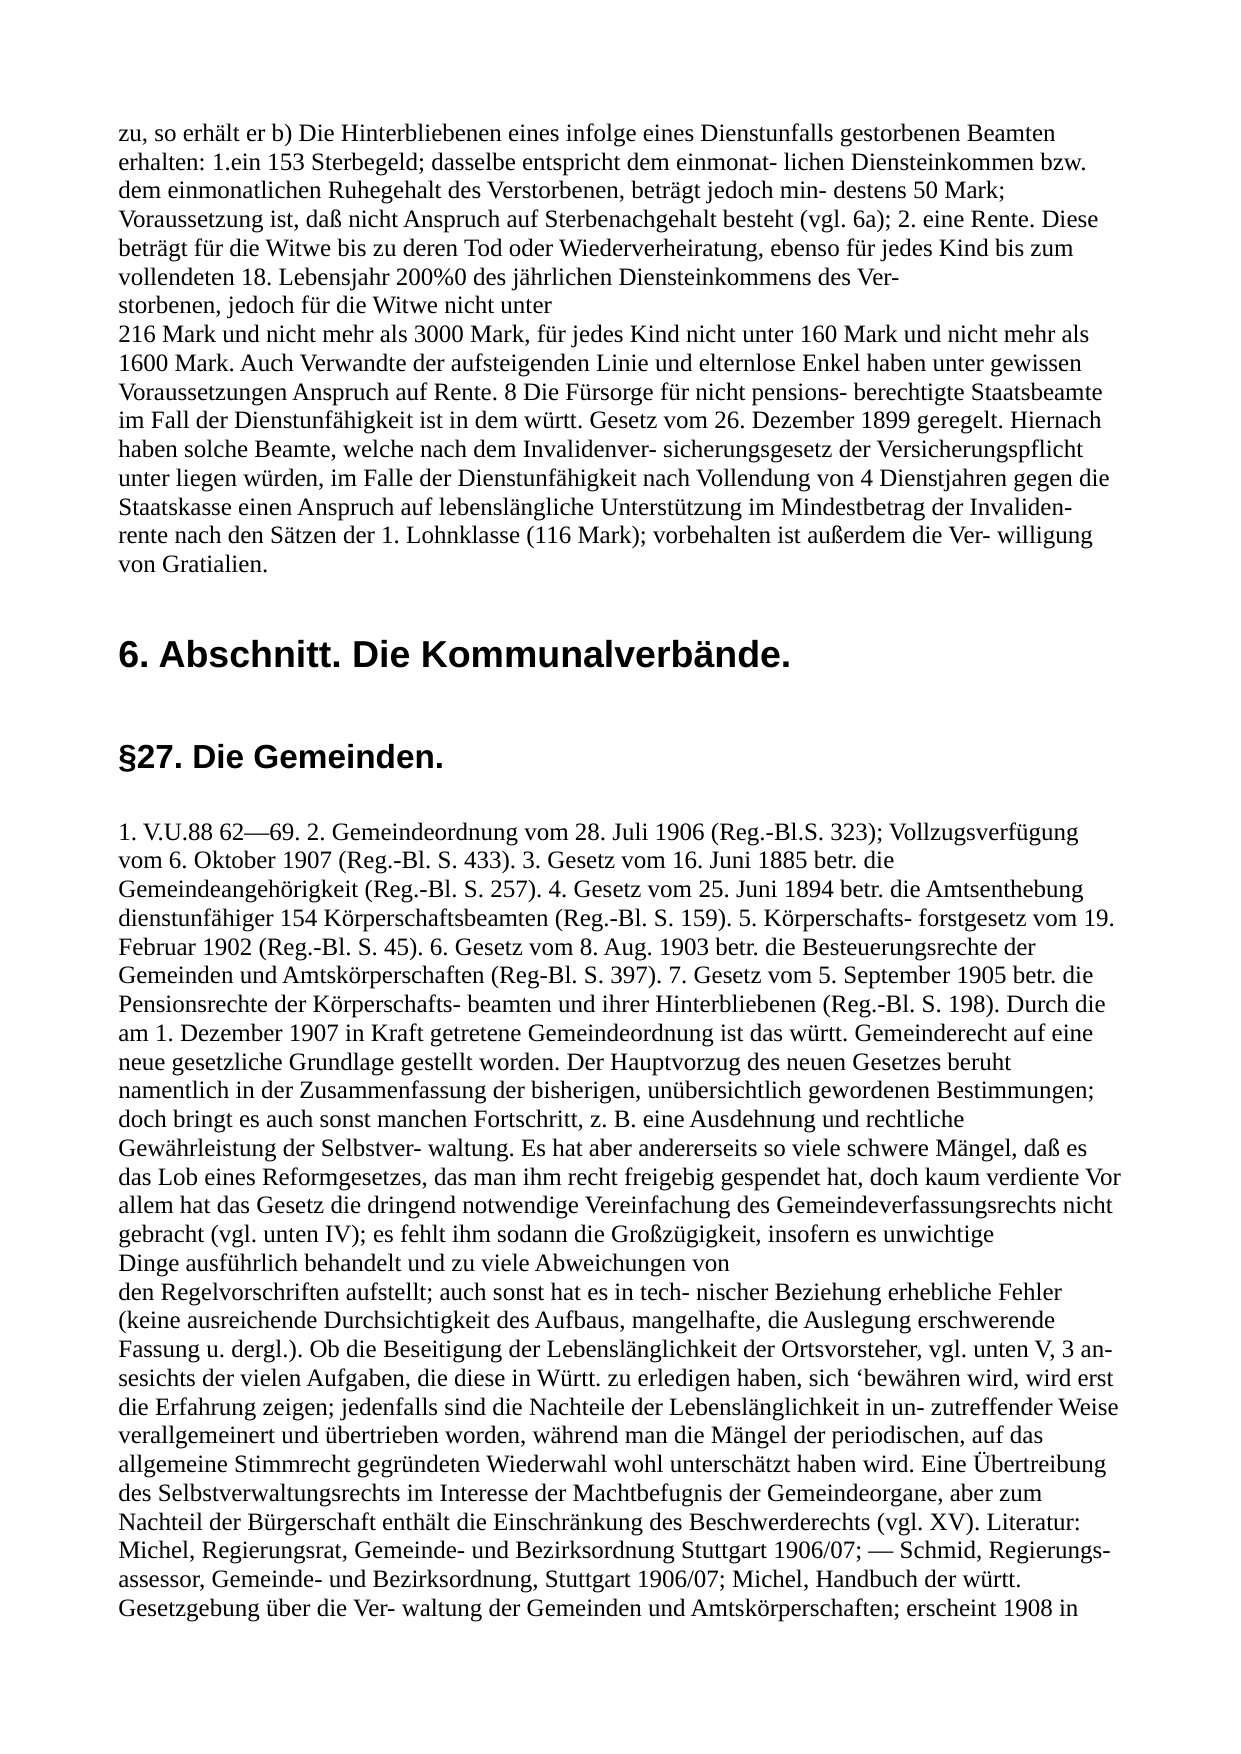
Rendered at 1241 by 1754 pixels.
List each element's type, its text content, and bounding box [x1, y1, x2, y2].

text 216 Mark und nicht mehr als 3000 Mark, für jedes Kind nicht unter 160 Mark und nicht mehr als 1600 Mark. Auch Verwandte der aufsteigenden Linie und elternlose Enkel haben unter gewissen Voraussetzungen Anspruch auf Rente. 8 Die Fürsorge für nicht pensions- berechtigte Staatsbeamte im Fall der Dienstunfähigkeit ist in dem württ. Gesetz vom 26. Dezember 1899 geregelt. Hiernach haben solche Beamte, welche nach dem Invalidenver- sicherungsgesetz der Versicherungspflicht unter liegen würden, im Falle der Dienstunfähigkeit nach Vollendung von 4 Dienstjahren gegen die Staatskasse einen Anspruch auf lebenslängliche Unterstützung im Mindestbetrag der Invaliden- rente nach den Sätzen der 1. Lohnklasse (116 Mark); vorbehalten ist außerdem die Ver- willigung von Gratialien. [118, 319, 1122, 578]
text storbenen, jedoch für die Witwe nicht unter [118, 291, 1122, 319]
text 1. V.U.88 62—69. 2. Gemeindeordnung vom 28. Juli 1906 (Reg.-Bl.S. 323); Vollzugsverfügung vom 6. Oktober 1907 (Reg.-Bl. S. 433). 3. Gesetz vom 16. Juni 1885 betr. die Gemeindeangehörigkeit (Reg.-Bl. S. 257). 4. Gesetz vom 25. Juni 1894 betr. die Amtsenthebung dienstunfähiger 154 Körperschaftsbeamten (Reg.-Bl. S. 159). 5. Körperschafts- forstgesetz vom 19. Februar 1902 (Reg.-Bl. S. 45). 6. Gesetz vom 8. Aug. 1903 betr. die Besteuerungsrechte der Gemeinden und Amtskörperschaften (Reg-Bl. S. 397). 7. Gesetz vom 5. September 1905 betr. die Pensionsrechte der Körperschafts- beamten und ihrer Hinterbliebenen (Reg.-Bl. S. 198). Durch die am 1. Dezember 1907 in Kraft getretene Gemeindeordnung ist das württ. Gemeinderecht auf eine neue gesetzliche Grundlage gestellt worden. Der Hauptvorzug des neuen Gesetzes beruht namentlich in der Zusammenfassung der bisherigen, unübersichtlich gewordenen Bestimmungen; doch bringt es auch sonst manchen Fortschritt, z. B. eine Ausdehnung und rechtliche Gewährleistung der Selbstver- waltung. Es hat aber andererseits so viele schwere Mängel, daß es das Lob eines Reformgesetzes, das man ihm recht freigebig gespendet hat, doch kaum verdiente Vor allem hat das Gesetz die dringend notwendige Vereinfachung des Gemeindeverfassungsrechts nicht gebracht (vgl. unten IV); es fehlt ihm sodann die Großzügigkeit, insofern es unwichtige [118, 817, 1122, 1248]
subtitle 6. Abschnitt. Die Kommunalverbände. [118, 632, 1122, 675]
subtitle §27. Die Gemeinden. [118, 737, 1122, 776]
text zu, so erhält er b) Die Hinterbliebenen eines infolge eines Dienstunfalls gestorbenen Beamten erhalten: 1.ein 153 Sterbegeld; dasselbe entspricht dem einmonat- lichen Diensteinkommen bzw. dem einmonatlichen Ruhegehalt des Verstorbenen, beträgt jedoch min- destens 50 Mark; Voraussetzung ist, daß nicht Anspruch auf Sterbenachgehalt besteht (vgl. 6a); 2. eine Rente. Diese beträgt für die Witwe bis zu deren Tod oder Wiederverheiratung, ebenso für jedes Kind bis zum vollendeten 18. Lebensjahr 200%0 des jährlichen Diensteinkommens des Ver- [118, 118, 1122, 291]
text Dinge ausführlich behandelt und zu viele Abweichungen von [118, 1248, 1122, 1277]
text den Regelvorschriften aufstellt; auch sonst hat es in tech- nischer Beziehung erhebliche Fehler (keine ausreichende Durchsichtigkeit des Aufbaus, mangelhafte, die Auslegung erschwerende Fassung u. dergl.). Ob die Beseitigung der Lebenslänglichkeit der Ortsvorsteher, vgl. unten V, 3 an- sesichts der vielen Aufgaben, die diese in Württ. zu erledigen haben, sich ‘bewähren wird, wird erst die Erfahrung zeigen; jedenfalls sind die Nachteile der Lebenslänglichkeit in un- zutreffender Weise verallgemeinert und übertrieben worden, während man die Mängel der periodischen, auf das allgemeine Stimmrecht gegründeten Wiederwahl wohl unterschätzt haben wird. Eine Übertreibung des Selbstverwaltungsrechts im Interesse der Machtbefugnis der Gemeindeorgane, aber zum Nachteil der Bürgerschaft enthält die Einschränkung des Beschwerderechts (vgl. XV). Literatur: Michel, Regierungsrat, Gemeinde- und Bezirksordnung Stuttgart 1906/07; — Schmid, Regierungs- assessor, Gemeinde- und Bezirksordnung, Stuttgart 1906/07; Michel, Handbuch der württ. Gesetzgebung über die Ver- waltung der Gemeinden und Amtskörperschaften; erscheint 1908 in [118, 1277, 1122, 1622]
